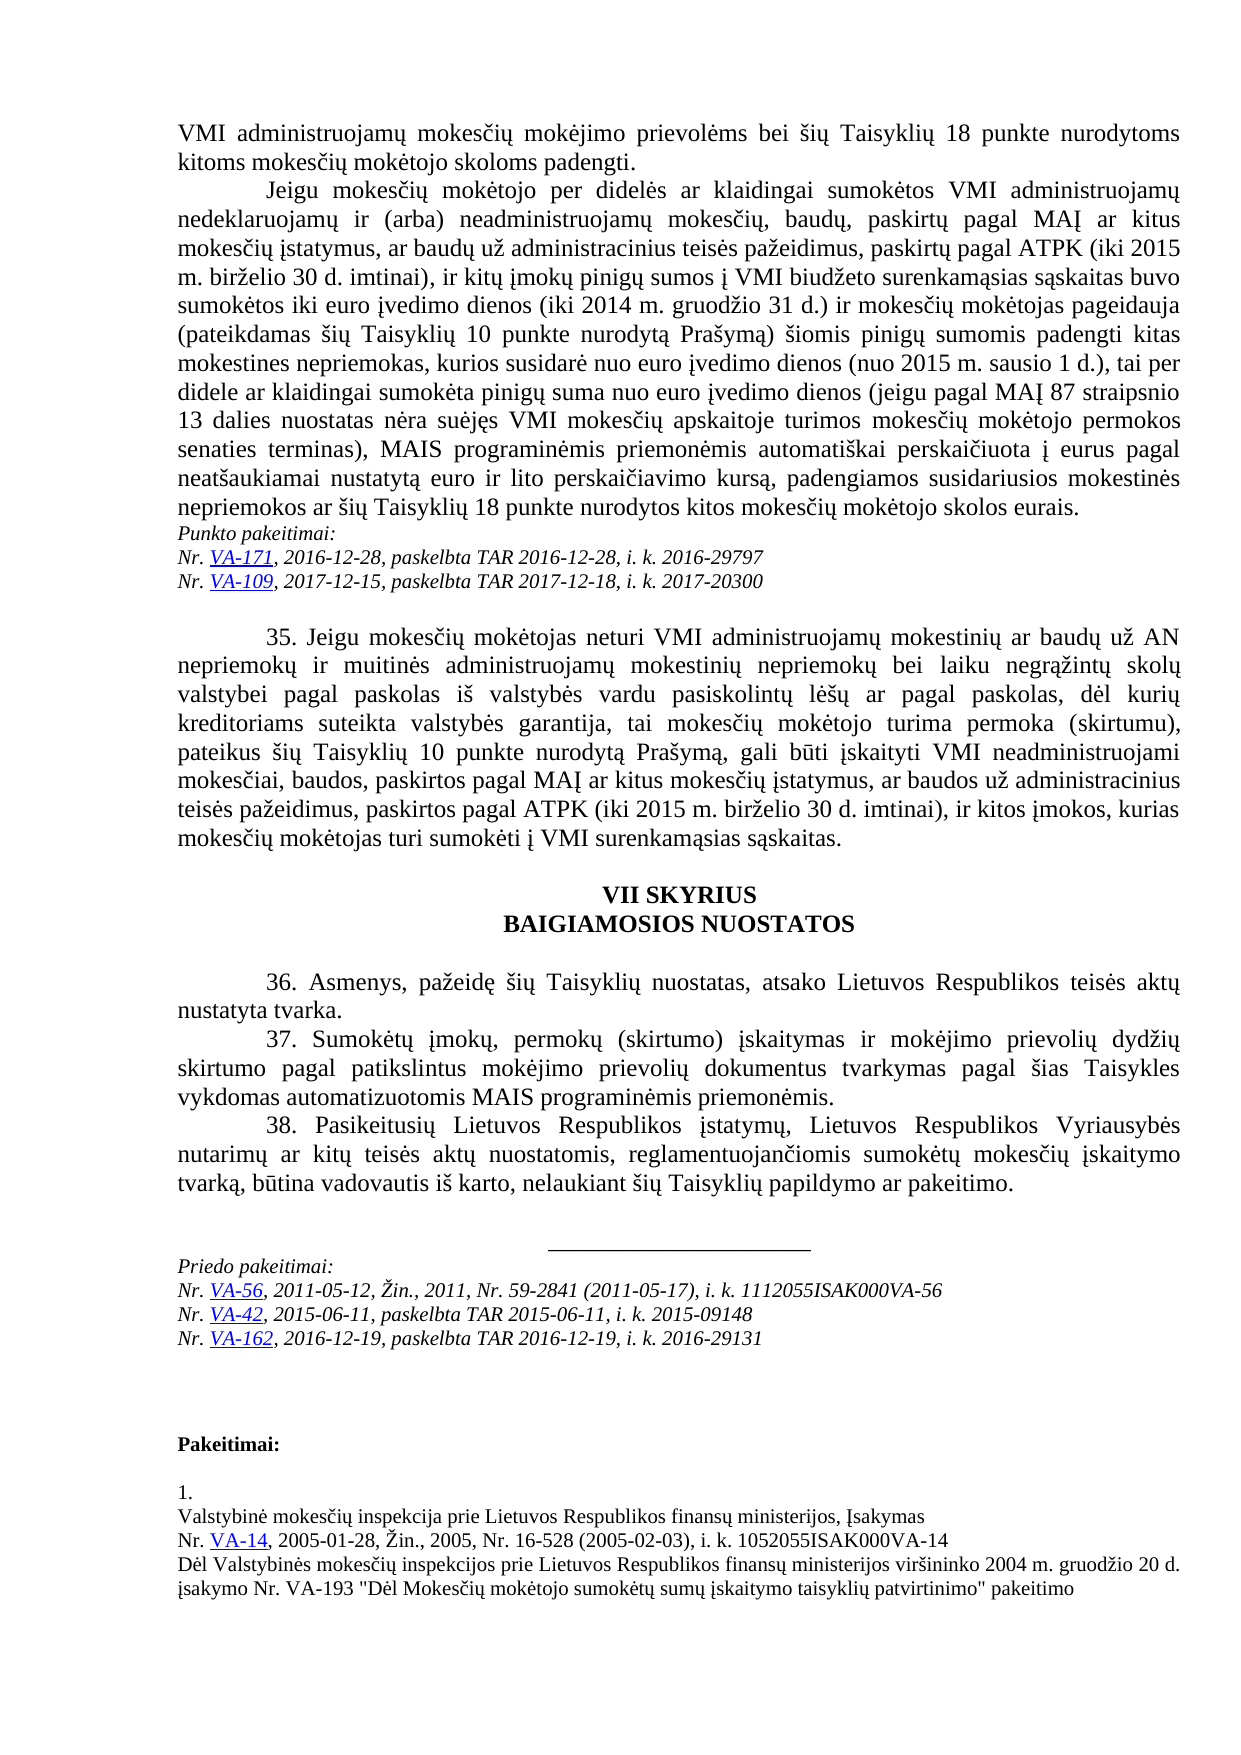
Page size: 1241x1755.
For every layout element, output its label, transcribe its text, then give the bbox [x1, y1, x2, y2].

text Valstybinė mokesčių inspekcija prie Lietuvos Respublikos finansų ministerijos, Įsakymas [177, 1504, 1181, 1528]
text Nr. VA-171, 2016-12-28, paskelbta TAR 2016-12-28, i. k. 2016-29797 [177, 545, 1181, 569]
text Nr. VA-14, 2005-01-28, Žin., 2005, Nr. 16-528 (2005-02-03), i. k. 1052055ISAK000VA-14 [177, 1528, 1181, 1552]
text Nr. VA-162, 2016-12-19, paskelbta TAR 2016-12-19, i. k. 2016-29131 [177, 1326, 1181, 1350]
text 1. [177, 1480, 1181, 1504]
text 36. Asmenys, pažeidę šių Taisyklių nuostatas, atsako Lietuvos Respublikos teisės aktų nustatyta tvarka. [177, 967, 1181, 1024]
text Dėl Valstybinės mokesčių inspekcijos prie Lietuvos Respublikos finansų ministerijos viršininko 2004 m. gruodžio 20 d. įsakymo Nr. VA-193 "Dėl Mokesčių mokėtojo sumokėtų sumų įskaitymo taisyklių patvirtinimo" pakeitimo [177, 1552, 1181, 1600]
text VII SKYRIUS [177, 880, 1181, 909]
text Pakeitimai: [177, 1432, 1181, 1456]
text VMI administruojamų mokesčių mokėjimo prievolėms bei šių Taisyklių 18 punkte nurodytoms kitoms mokesčių mokėtojo skoloms padengti. [177, 118, 1181, 176]
text 35. Jeigu mokesčių mokėtojas neturi VMI administruojamų mokestinių ar baudų už AN nepriemokų ir muitinės administruojamų mokestinių nepriemokų bei laiku negrąžintų skolų valstybei pagal paskolas iš valstybės vardu pasiskolintų lėšų ar pagal paskolas, dėl kurių kreditoriams suteikta valstybės garantija, tai mokesčių mokėtojo turima permoka (skirtumu), pateikus šių Taisyklių 10 punkte nurodytą Prašymą, gali būti įskaityti VMI neadministruojami mokesčiai, baudos, paskirtos pagal MAĮ ar kitus mokesčių įstatymus, ar baudos už administracinius teisės pažeidimus, paskirtos pagal ATPK (iki 2015 m. birželio 30 d. imtinai), ir kitos įmokos, kurias mokesčių mokėtojas turi sumokėti į VMI surenkamąsias sąskaitas. [177, 622, 1181, 852]
text Nr. VA-42, 2015-06-11, paskelbta TAR 2015-06-11, i. k. 2015-09148 [177, 1302, 1181, 1326]
text Priedo pakeitimai: [177, 1254, 1181, 1278]
text Jeigu mokesčių mokėtojo per didelės ar klaidingai sumokėtos VMI administruojamų nedeklaruojamų ir (arba) neadministruojamų mokesčių, baudų, paskirtų pagal MAĮ ar kitus mokesčių įstatymus, ar baudų už administracinius teisės pažeidimus, paskirtų pagal ATPK (iki 2015 m. birželio 30 d. imtinai), ir kitų įmokų pinigų sumos į VMI biudžeto surenkamąsias sąskaitas buvo sumokėtos iki euro įvedimo dienos (iki 2014 m. gruodžio 31 d.) ir mokesčių mokėtojas pageidauja (pateikdamas šių Taisyklių 10 punkte nurodytą Prašymą) šiomis pinigų sumomis padengti kitas mokestines nepriemokas, kurios susidarė nuo euro įvedimo dienos (nuo 2015 m. sausio 1 d.), tai per didele ar klaidingai sumokėta pinigų suma nuo euro įvedimo dienos (jeigu pagal MAĮ 87 straipsnio 13 dalies nuostatas nėra suėjęs VMI mokesčių apskaitoje turimos mokesčių mokėtojo permokos senaties terminas), MAIS programinėmis priemonėmis automatiškai perskaičiuota į eurus pagal neatšaukiamai nustatytą euro ir lito perskaičiavimo kursą, padengiamos susidariusios mokestinės nepriemokos ar šių Taisyklių 18 punkte nurodytos kitos mokesčių mokėtojo skolos eurais. [177, 176, 1181, 521]
text BAIGIAMOSIOS NUOSTATOS [177, 909, 1181, 938]
text 38. Pasikeitusių Lietuvos Respublikos įstatymų, Lietuvos Respublikos Vyriausybės nutarimų ar kitų teisės aktų nuostatomis, reglamentuojančiomis sumokėtų mokesčių įskaitymo tvarką, būtina vadovautis iš karto, nelaukiant šių Taisyklių papildymo ar pakeitimo. [177, 1110, 1181, 1197]
text Punkto pakeitimai: [177, 521, 1181, 545]
text Nr. VA-109, 2017-12-15, paskelbta TAR 2017-12-18, i. k. 2017-20300 [177, 569, 1181, 593]
text Nr. VA-56, 2011-05-12, Žin., 2011, Nr. 59-2841 (2011-05-17), i. k. 1112055ISAK000VA-56 [177, 1278, 1181, 1302]
text _____________________ [177, 1225, 1181, 1254]
text 37. Sumokėtų įmokų, permokų (skirtumo) įskaitymas ir mokėjimo prievolių dydžių skirtumo pagal patikslintus mokėjimo prievolių dokumentus tvarkymas pagal šias Taisykles vykdomas automatizuotomis MAIS programinėmis priemonėmis. [177, 1024, 1181, 1110]
